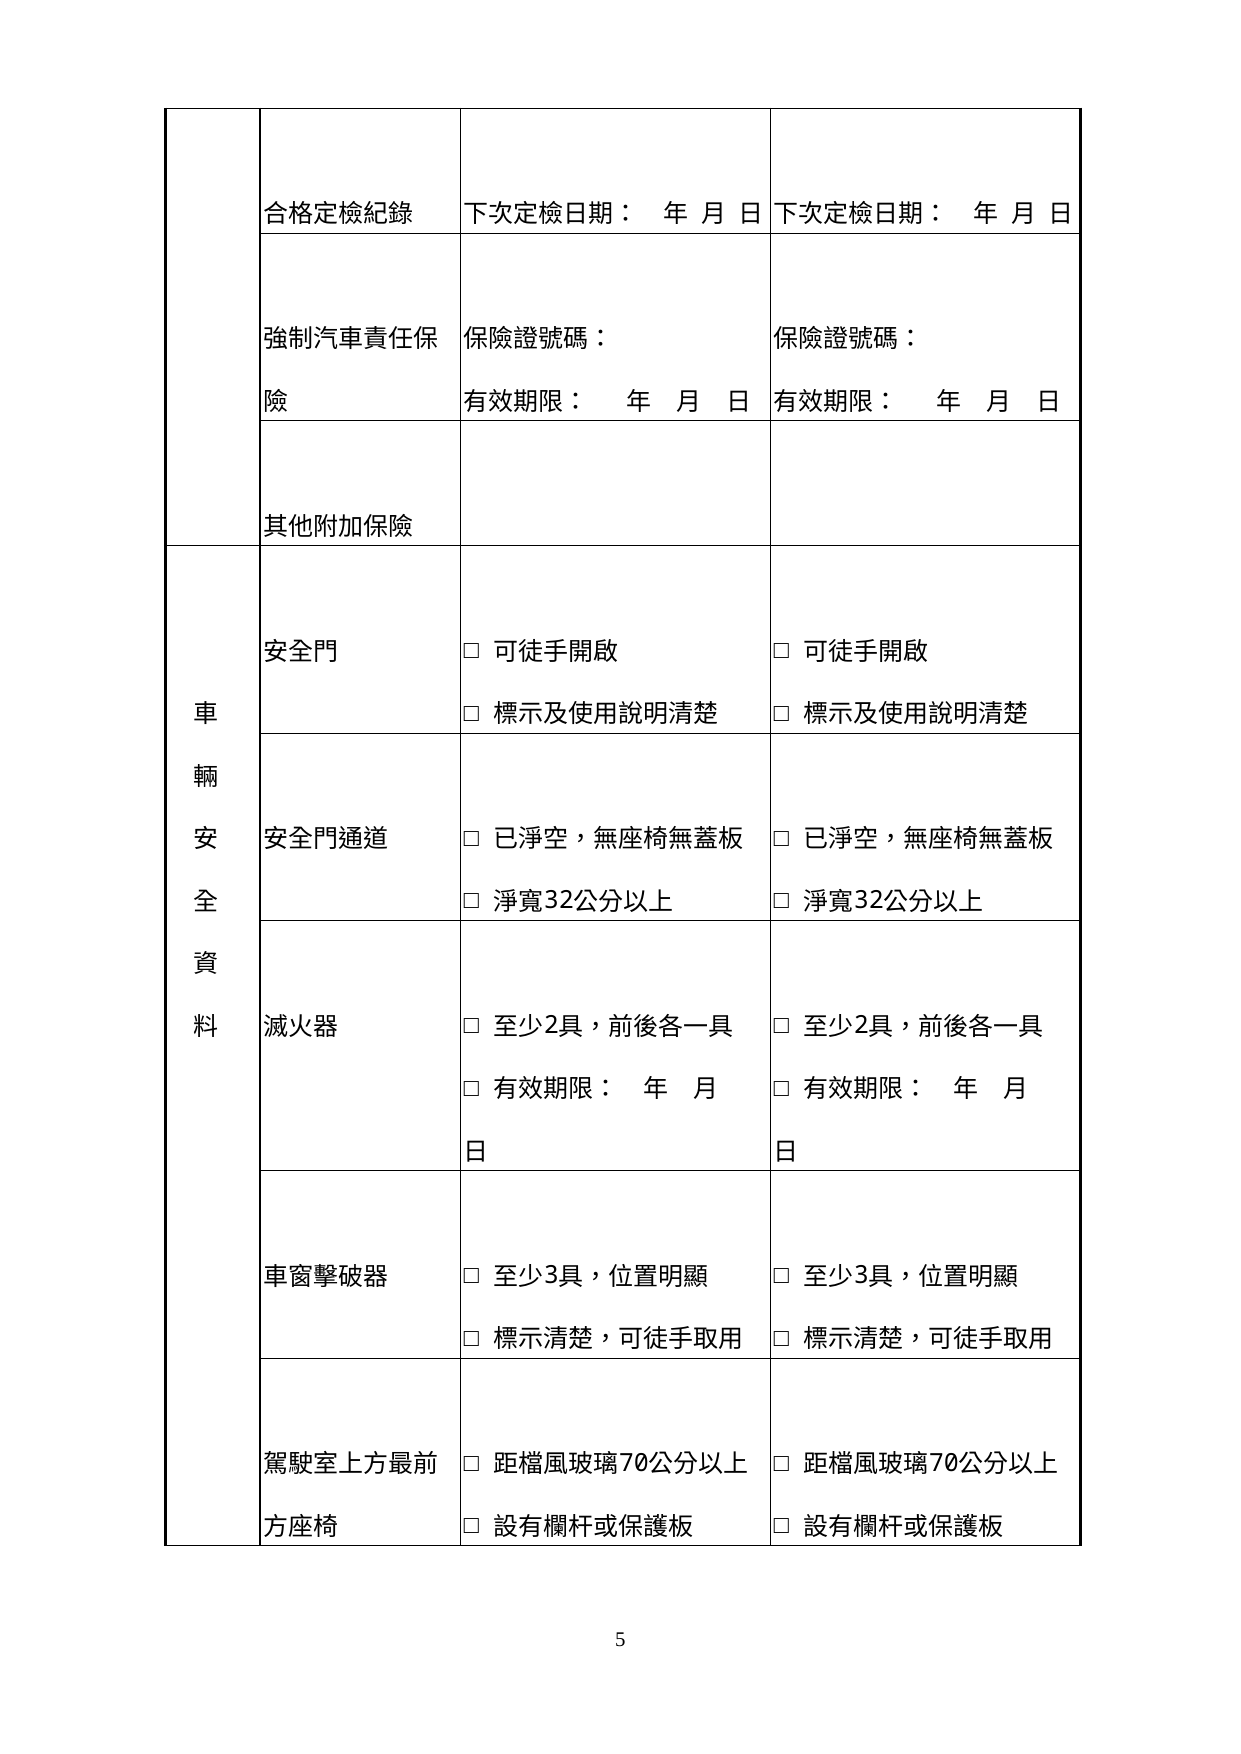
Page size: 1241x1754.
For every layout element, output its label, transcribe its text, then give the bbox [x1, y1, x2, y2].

table_cell □ 已淨空，無座椅無蓋板 □ 淨寬32公分以上 [461, 734, 770, 920]
table_cell [771, 421, 1079, 545]
table_cell □ 可徒手開啟 □ 標示及使用說明清楚 [461, 546, 770, 733]
table_cell 其他附加保險 [261, 421, 460, 545]
table_cell 合格定檢紀錄 [261, 109, 460, 233]
table_cell 滅火器 [261, 921, 460, 1170]
table_cell 駕駛室上方最前方座椅 [261, 1359, 460, 1545]
table_cell 安全門 [261, 546, 460, 733]
table_cell 強制汽車責任保險 [261, 234, 460, 420]
table_cell 保險證號碼： 有效期限： 年 月 日 [771, 234, 1079, 420]
table_cell □ 至少3具，位置明顯 □ 標示清楚，可徒手取用 [771, 1171, 1079, 1358]
table_cell 安全門通道 [261, 734, 460, 920]
table_cell □ 可徒手開啟 □ 標示及使用說明清楚 [771, 546, 1079, 733]
table_cell □ 至少2具，前後各一具 □ 有效期限： 年 月 日 [771, 921, 1079, 1170]
table_cell □ 距檔風玻璃70公分以上 □ 設有欄杆或保護板 [771, 1359, 1079, 1545]
table_cell 車窗擊破器 [261, 1171, 460, 1358]
table_cell 下次定檢日期： 年 月 日 [461, 109, 770, 233]
table_cell □ 距檔風玻璃70公分以上 □ 設有欄杆或保護板 [461, 1359, 770, 1545]
table_cell 車 輛 安 全 資 料 [167, 546, 259, 1545]
table_cell [167, 109, 259, 545]
table_cell 保險證號碼： 有效期限： 年 月 日 [461, 234, 770, 420]
table_cell □ 至少3具，位置明顯 □ 標示清楚，可徒手取用 [461, 1171, 770, 1358]
table_cell 下次定檢日期： 年 月 日 [771, 109, 1079, 233]
table_cell [461, 421, 770, 545]
table_cell □ 已淨空，無座椅無蓋板 □ 淨寬32公分以上 [771, 734, 1079, 920]
table_cell □ 至少2具，前後各一具 □ 有效期限： 年 月 日 [461, 921, 770, 1170]
